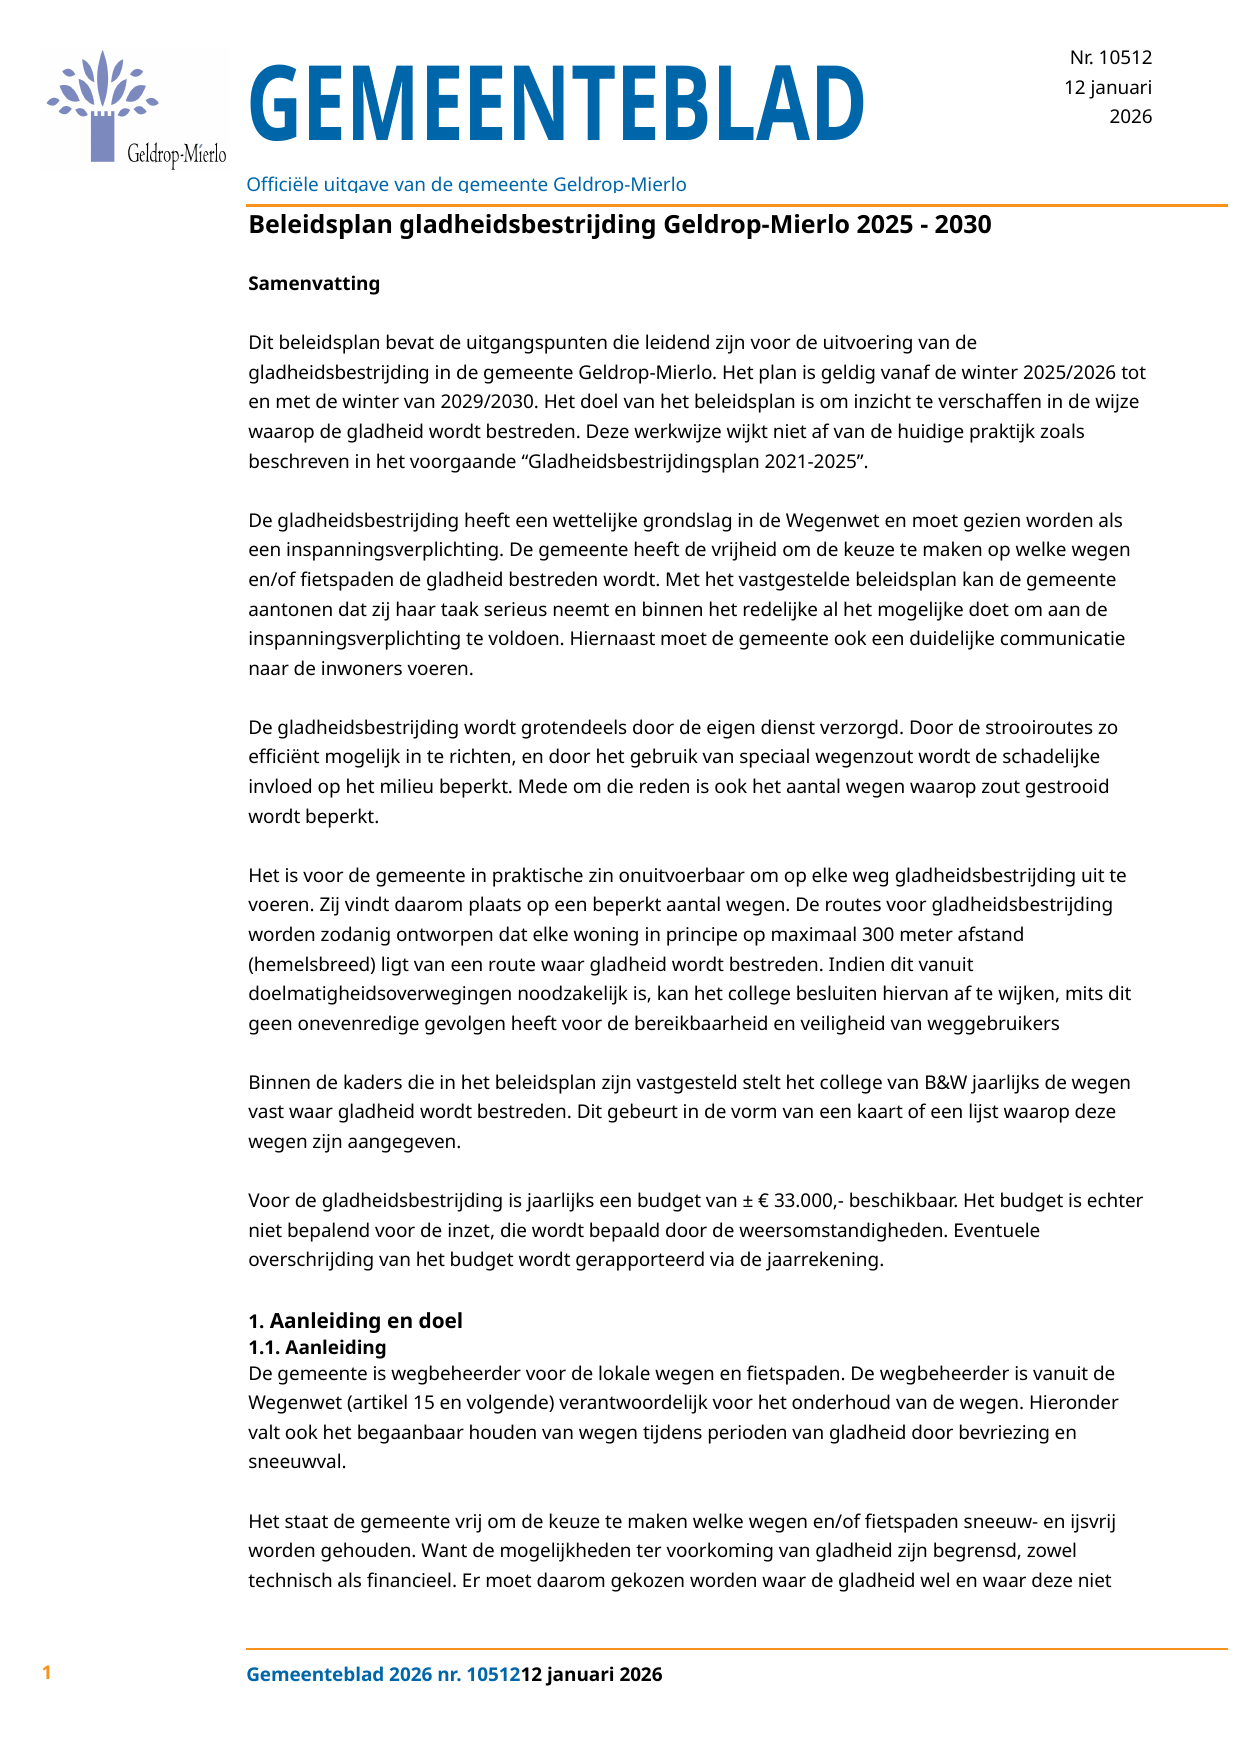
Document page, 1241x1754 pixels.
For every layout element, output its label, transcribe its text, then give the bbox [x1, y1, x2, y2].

text 1. Aanleiding en doel [248, 1306, 1152, 1334]
text Beleidsplan gladheidsbestrijding Geldrop-Mierlo 2025 - 2030 [248, 207, 1152, 241]
text De gladheidsbestrijding wordt grotendeels door de eigen dienst verzorgd. Door de strooiroutes zo efficiënt mogelijk in te richten, en door het gebruik van speciaal wegenzout wordt de schadelijke invloed op het milieu beperkt. Mede om die reden is ook het aantal wegen waarop zout gestrooid wordt beperkt. [248, 714, 1152, 828]
picture [41, 47, 231, 172]
text Dit beleidsplan bevat de uitgangspunten die leidend zijn voor de uitvoering van de gladheidsbestrijding in de gemeente Geldrop-Mierlo. Het plan is geldig vanaf de winter 2025/2026 tot en met de winter van 2029/2030. Het doel van het beleidsplan is om inzicht te verschaffen in de wijze waarop de gladheid wordt bestreden. Deze werkwijze wijkt niet af van de huidige praktijk zoals beschreven in het voorgaande “Gladheidsbestrijdingsplan 2021-2025”. [248, 329, 1152, 473]
text Het staat de gemeente vrij om de keuze te maken welke wegen en/of fietspaden sneeuw- en ijsvrij worden gehouden. Want de mogelijkheden ter voorkoming van gladheid zijn begrensd, zowel technisch als financieel. Er moet daarom gekozen worden waar de gladheid wel en waar deze niet [248, 1508, 1152, 1593]
text 1.1. Aanleiding [248, 1334, 1152, 1360]
text Het is voor de gemeente in praktische zin onuitvoerbaar om op elke weg gladheidsbestrijding uit te voeren. Zij vindt daarom plaats op een beperkt aantal wegen. De routes voor gladheidsbestrijding worden zodanig ontworpen dat elke woning in principe op maximaal 300 meter afstand (hemelsbreed) ligt van een route waar gladheid wordt bestreden. Indien dit vanuit doelmatigheidsoverwegingen noodzakelijk is, kan het college besluiten hiervan af te wijken, mits dit geen onevenredige gevolgen heeft voor de bereikbaarheid en veiligheid van weggebruikers [248, 862, 1152, 1036]
text Samenvatting [248, 270, 1152, 296]
text De gladheidsbestrijding heeft een wettelijke grondslag in de Wegenwet en moet gezien worden als een inspanningsverplichting. De gemeente heeft de vrijheid om de keuze te maken op welke wegen en/of fietspaden de gladheid bestreden wordt. Met het vastgestelde beleidsplan kan de gemeente aantonen dat zij haar taak serieus neemt en binnen het redelijke al het mogelijke doet om aan de inspanningsverplichting te voldoen. Hiernaast moet de gemeente ook een duidelijke communicatie naar de inwoners voeren. [248, 507, 1152, 681]
text Voor de gladheidsbestrijding is jaarlijks een budget van ± € 33.000,- beschikbaar. Het budget is echter niet bepalend voor de inzet, die wordt bepaald door de weersomstandigheden. Eventuele overschrijding van het budget wordt gerapporteerd via de jaarrekening. [248, 1187, 1152, 1272]
text Binnen de kaders die in het beleidsplan zijn vastgesteld stelt het college van B&W jaarlijks de wegen vast waar gladheid wordt bestreden. Dit gebeurt in de vorm van een kaart of een lijst waarop deze wegen zijn aangegeven. [248, 1069, 1152, 1154]
text De gemeente is wegbeheerder voor de lokale wegen en fietspaden. De wegbeheerder is vanuit de Wegenwet (artikel 15 en volgende) verantwoordelijk voor het onderhoud van de wegen. Hieronder valt ook het begaanbaar houden van wegen tijdens perioden van gladheid door bevriezing en sneeuwval. [248, 1360, 1152, 1474]
